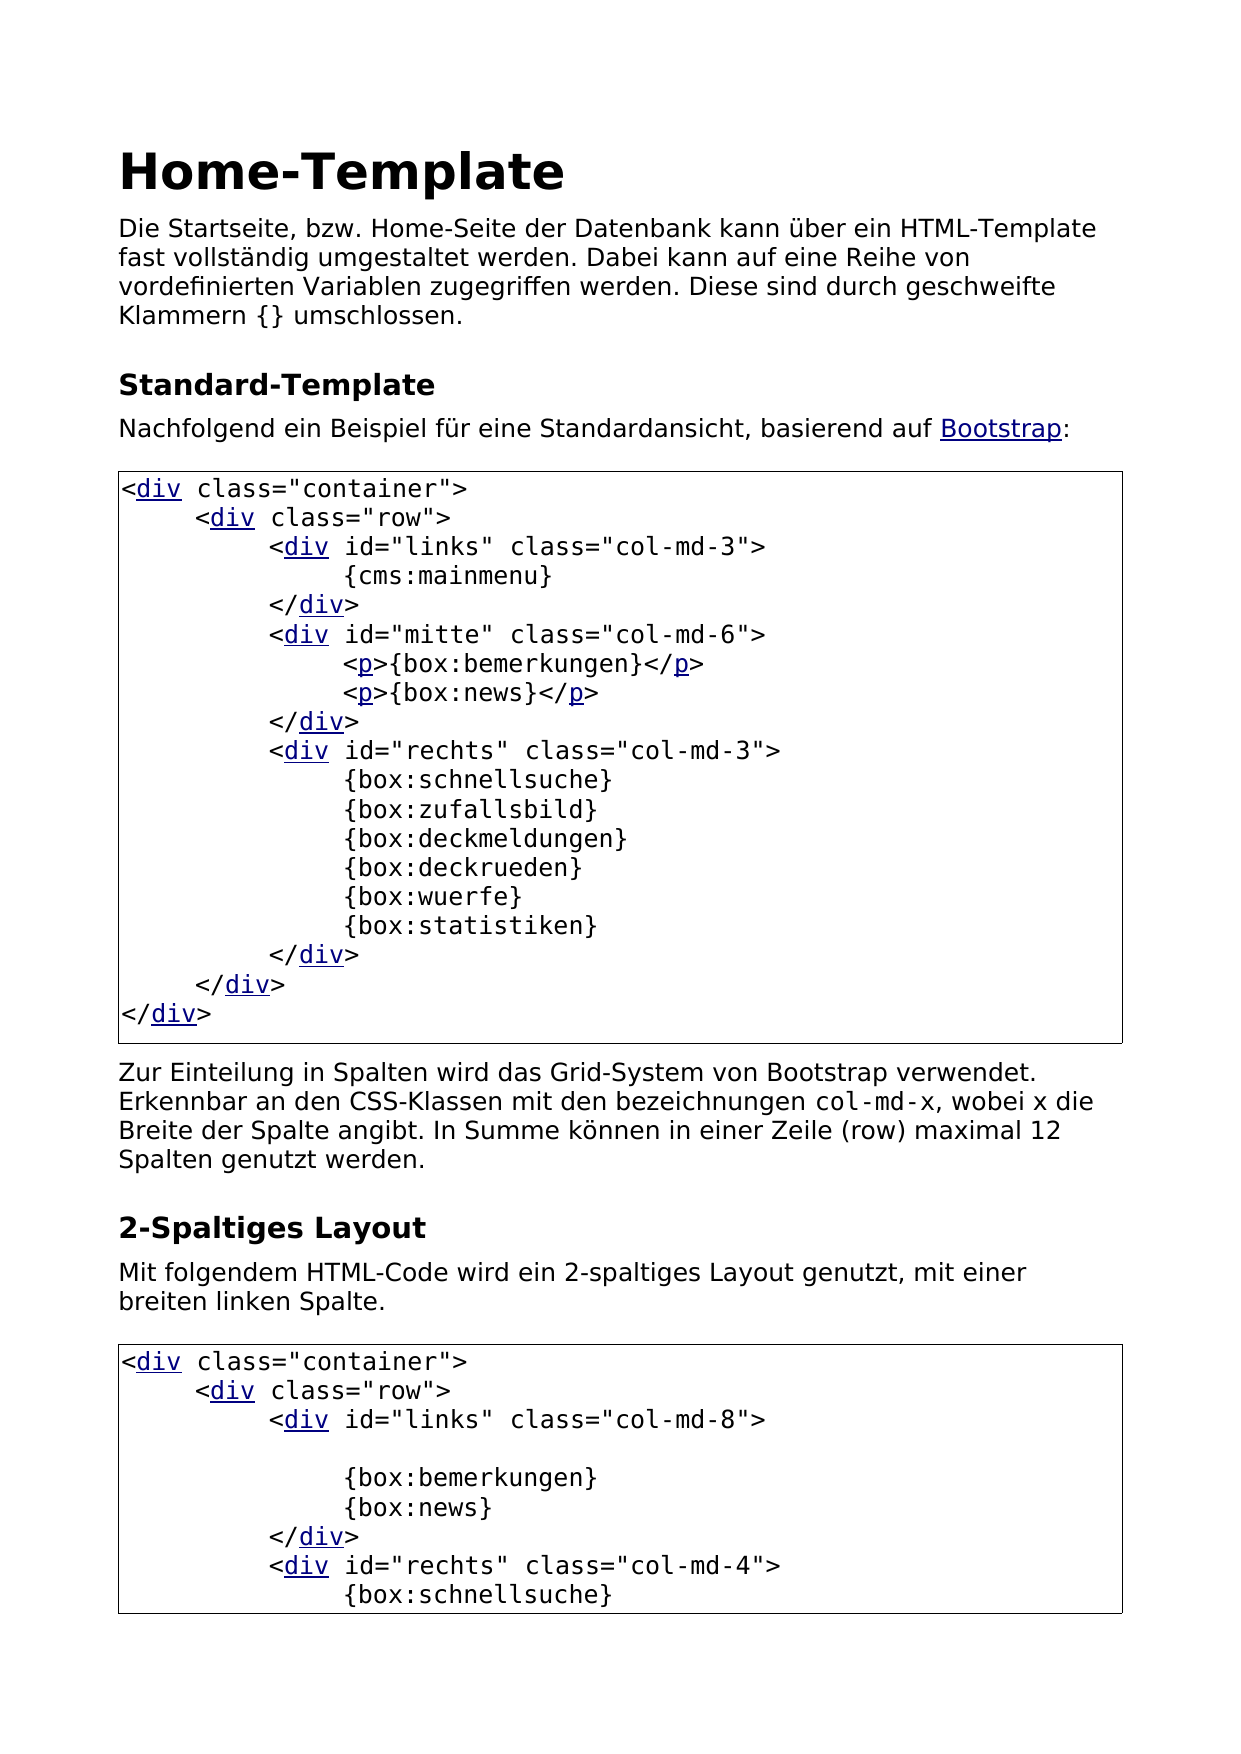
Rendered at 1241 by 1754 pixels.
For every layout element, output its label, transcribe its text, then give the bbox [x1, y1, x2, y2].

text Mit folgendem HTML-Code wird ein 2-spaltiges Layout genutzt, mit einer breiten linken Spalte. [118, 1258, 1122, 1317]
text Nachfolgend ein Beispiel für eine Standardansicht, basierend auf Bootstrap: [118, 414, 1122, 444]
table_header <div class="container"> <div class="row"> <div id="links" class="col-md-3"> {cms:mainmenu} </div> <div id="mitte" class="col-md-6"> <p>{box:bemerkungen}</p> <p>{box:news}</p> </div> <div id="rechts" class="col-md-3"> {box:schnellsuche} {box:zufallsbild} {box:deckmeldungen} {box:deckrueden} {box:wuerfe} {box:statistiken} </div> </div> </div> [119, 472, 1122, 1043]
subtitle 2-Spaltiges Layout [118, 1212, 1122, 1246]
subtitle Standard-Template [118, 368, 1122, 402]
text Zur Einteilung in Spalten wird das Grid-System von Bootstrap verwendet. Erkennbar an den CSS-Klassen mit den bezeichnungen col-md-x, wobei x die Breite der Spalte angibt. In Summe können in einer Zeile (row) maximal 12 Spalten genutzt werden. [118, 1058, 1122, 1174]
text Die Startseite, bzw. Home-Seite der Datenbank kann über ein HTML-Template fast vollständig umgestaltet werden. Dabei kann auf eine Reihe von vordefinierten Variablen zugegriffen werden. Diese sind durch geschweifte Klammern {} umschlossen. [118, 214, 1122, 331]
table_header <div class="container"> <div class="row"> <div id="links" class="col-md-8"> {box:bemerkungen} {box:news} </div> <div id="rechts" class="col-md-4"> {box:schnellsuche} [119, 1345, 1122, 1612]
subtitle Home-Template [118, 143, 1122, 201]
